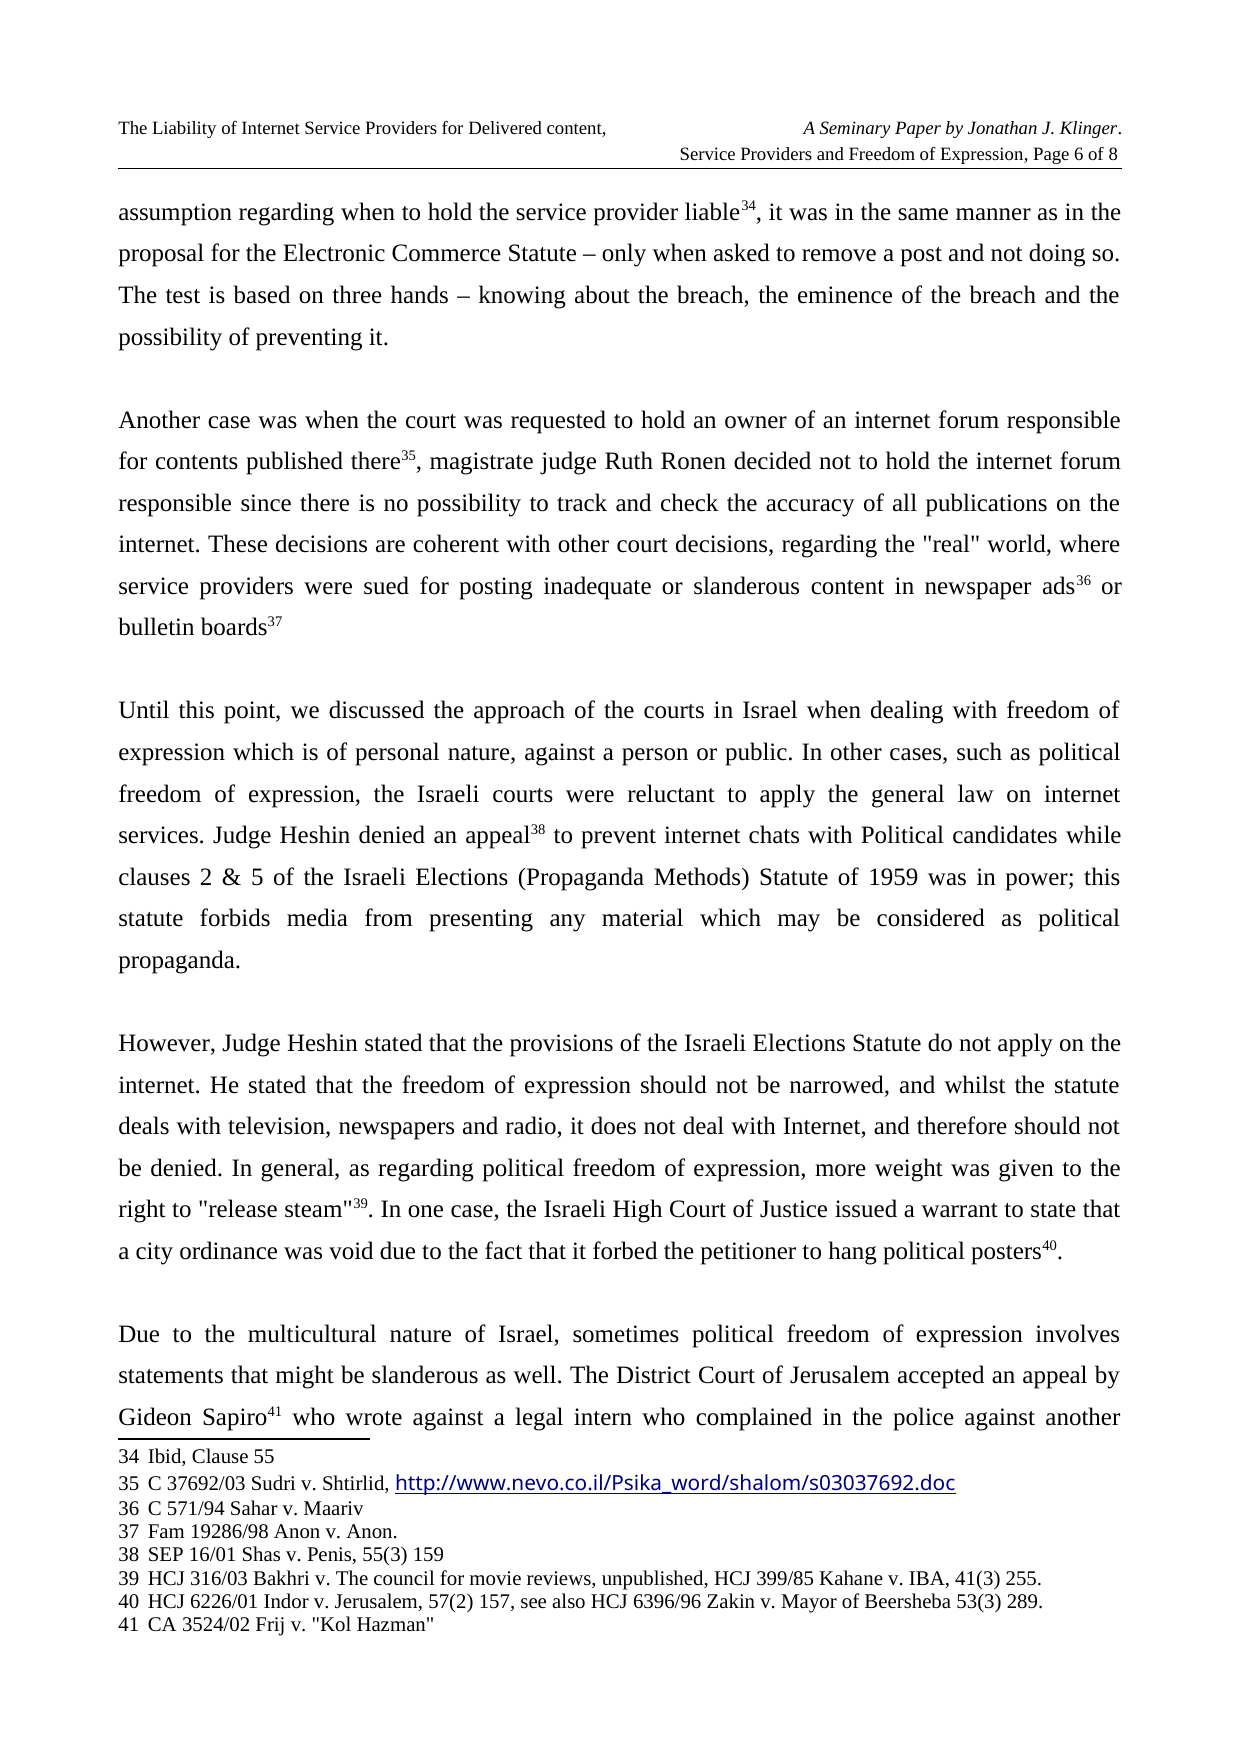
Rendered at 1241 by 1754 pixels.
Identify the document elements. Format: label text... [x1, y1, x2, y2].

text However, Judge Heshin stated that the provisions of the Israeli Elections Statute do not apply on the internet. He stated that the freedom of expression should not be narrowed, and whilst the statute deals with television, newspapers and radio, it does not deal with Internet, and therefore should not be denied. In general, as regarding political freedom of expression, more weight was given to the right to "release steam". In one case, the Israeli High Court of Justice issued a warrant to state that a city ordinance was void due to the fact that it forbed the petitioner to hang political posters. [118, 1029, 1122, 1265]
text Another case was when the court was requested to hold an owner of an internet forum responsible for contents published there, magistrate judge Ruth Ronen decided not to hold the internet forum responsible since there is no possibility to track and check the accuracy of all publications on the internet. These decisions are coherent with other court decisions, regarding the "real" world, where service providers were sued for posting inadequate or slanderous content in newspaper ads or bulletin boards [118, 406, 1122, 641]
text CA 3524/02 Frij v. "Kol Hazman" [118, 1613, 1122, 1636]
text Ibid, Clause 55 [118, 1445, 1122, 1468]
text HCJ 6226/01 Indor v. Jerusalem, 57(2) 157, see also HCJ 6396/96 Zakin v. Mayor of Beersheba 53(3) 289. [118, 1589, 1122, 1613]
text HCJ 316/03 Bakhri v. The council for movie reviews, unpublished, HCJ 399/85 Kahane v. IBA, 41(3) 255. [118, 1566, 1122, 1589]
text Due to the multicultural nature of Israel, sometimes political freedom of expression involves statements that might be slanderous as well. The District Court of Jerusalem accepted an appeal by Gideon Sapiro who wrote against a legal intern who complained in the police against another [118, 1320, 1122, 1431]
text Until this point, we discussed the approach of the courts in Israel when dealing with freedom of expression which is of personal nature, against a person or public. In other cases, such as political freedom of expression, the Israeli courts were reluctant to apply the general law on internet services. Judge Heshin denied an appeal to prevent internet chats with Political candidates while clauses 2 & 5 of the Israeli Elections (Propaganda Methods) Statute of 1959 was in power; this statute forbids media from presenting any material which may be considered as political propaganda. [118, 697, 1122, 974]
text C 571/94 Sahar v. Maariv [118, 1497, 1122, 1520]
text Fam 19286/98 Anon v. Anon. [118, 1520, 1122, 1543]
text SEP 16/01 Shas v. Penis, 55(3) 159 [118, 1543, 1122, 1566]
text assumption regarding when to hold the service provider liable, it was in the same manner as in the proposal for the Electronic Commerce Statute – only when asked to remove a post and not doing so. The test is based on three hands – knowing about the breach, the eminence of the breach and the possibility of preventing it. [118, 198, 1122, 350]
text C 37692/03 Sudri v. Shtirlid, http://www.nevo.co.il/Psika_word/shalom/s03037692.doc [118, 1468, 1122, 1497]
